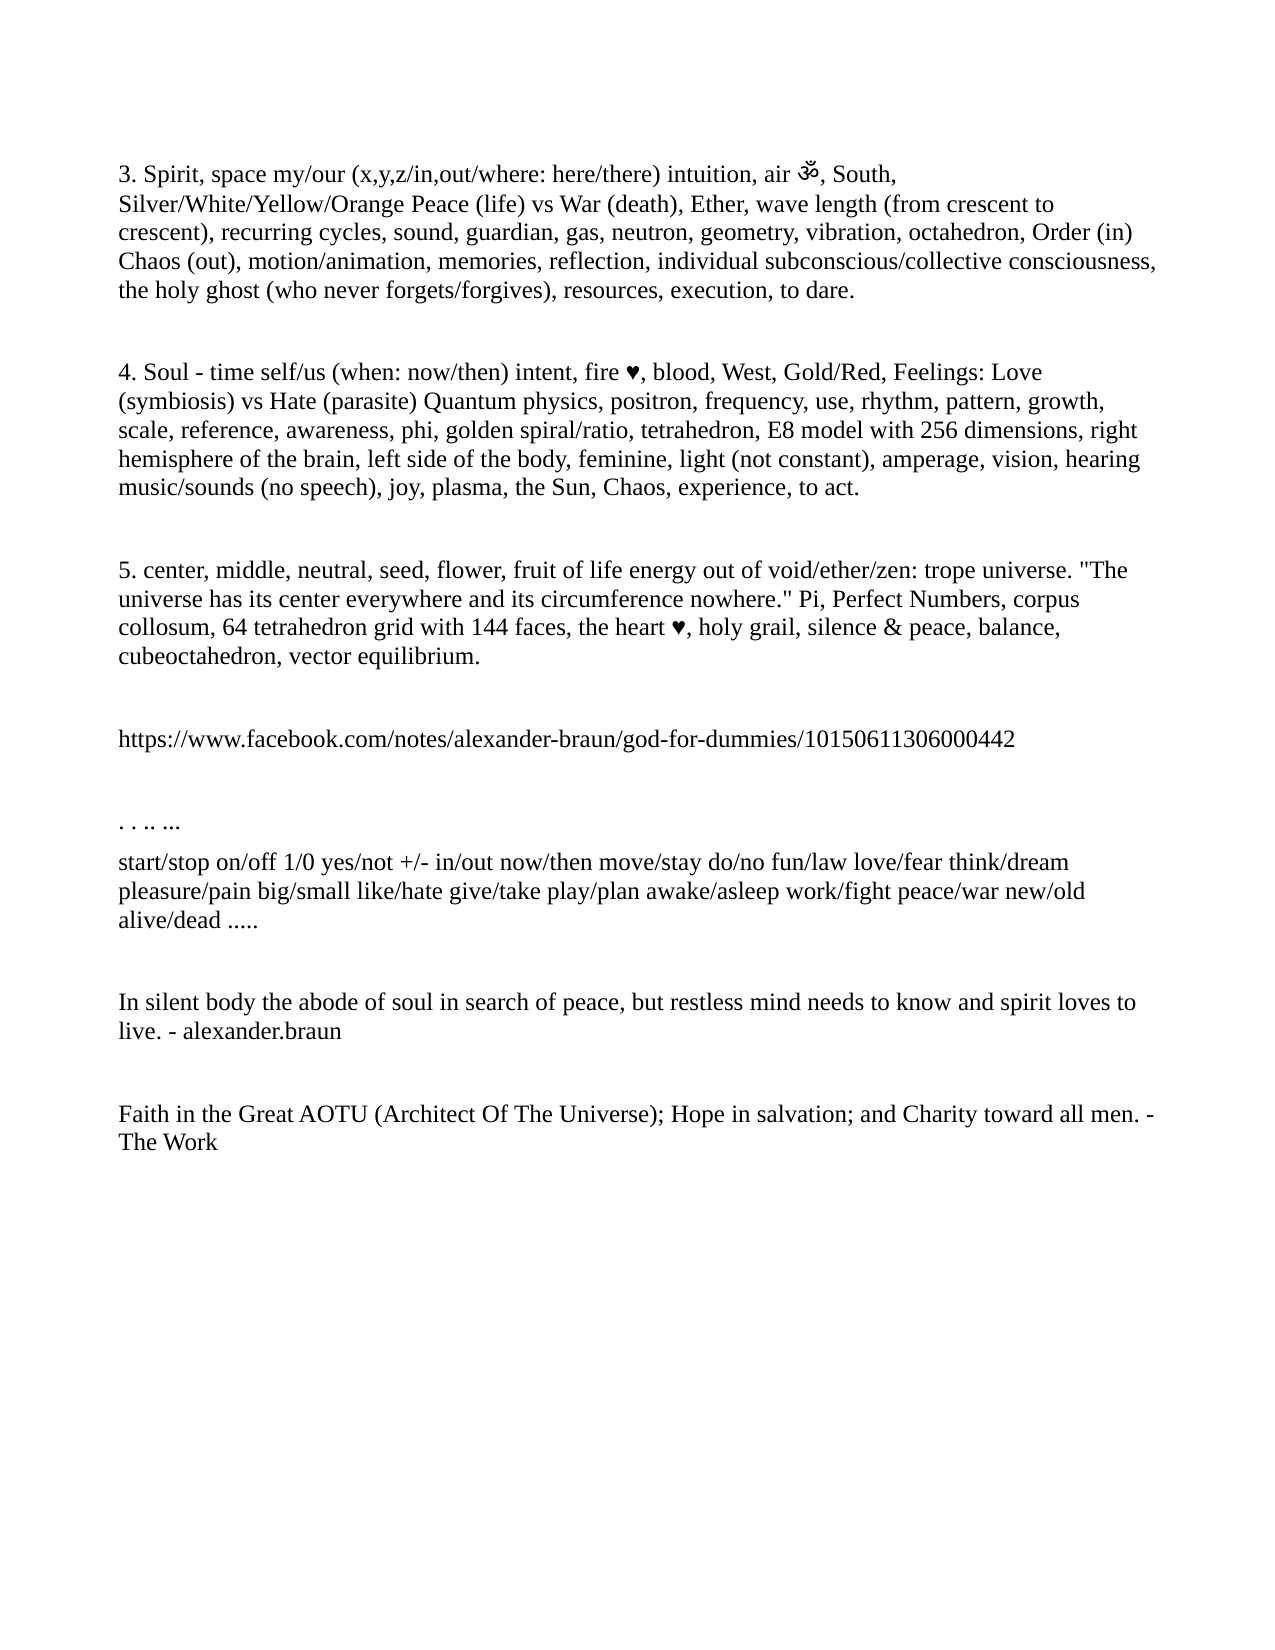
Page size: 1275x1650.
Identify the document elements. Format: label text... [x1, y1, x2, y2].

text In silent body the abode of soul in search of peace, but restless mind needs to know and spirit loves to live. - alexander.braun [118, 987, 1157, 1045]
text https://www.facebook.com/notes/alexander-braun/god-for-dummies/10150611306000442 [118, 724, 1157, 752]
text 5. center, middle, neutral, seed, flower, fruit of life energy out of void/ether/zen: trope universe. "The universe has its center everywhere and its circumference nowhere." Pi, Perfect Numbers, corpus collosum, 64 tetrahedron grid with 144 faces, the heart ♥, holy grail, silence & peace, balance, cubeoctahedron, vector equilibrium. [118, 555, 1157, 670]
text start/stop on/off 1/0 yes/not +/- in/out now/then move/stay do/no fun/law love/fear think/dream pleasure/pain big/small like/hate give/take play/plan awake/asleep work/fight peace/war new/old alive/dead ..... [118, 847, 1157, 934]
text 4. Soul - time self/us (when: now/then) intent, fire ♥, blood, West, Gold/Red, Feelings: Love (symbiosis) vs Hate (parasite) Quantum physics, positron, frequency, use, rhythm, pattern, growth, scale, reference, awareness, phi, golden spiral/ratio, tetrahedron, E8 model with 256 dimensions, right hemisphere of the brain, left side of the body, feminine, light (not constant), amperage, vision, hearing music/sounds (no speech), joy, plasma, the Sun, Chaos, experience, to act. [118, 357, 1157, 501]
text 3. Spirit, space my/our (x,y,z/in,out/where: here/there) intuition, air ॐ, South, Silver/White/Yellow/Orange​ Peace (life) vs War (death), Ether, wave length (from crescent to crescent), recurring cycles, sound, guardian, gas, neutron, geometry, vibration, octahedron, Order (in) Chaos (out), motion/animation, memories, reflection, individual subconscious/collective consciousness, the holy ghost (who never forgets/forgives), resources, execution, to dare. [118, 159, 1157, 304]
text . . .. ... [118, 806, 1157, 835]
text Faith in the Great AOTU (Architect Of The Universe); Hope in salvation; and Charity toward all men. - The Work [118, 1099, 1157, 1156]
